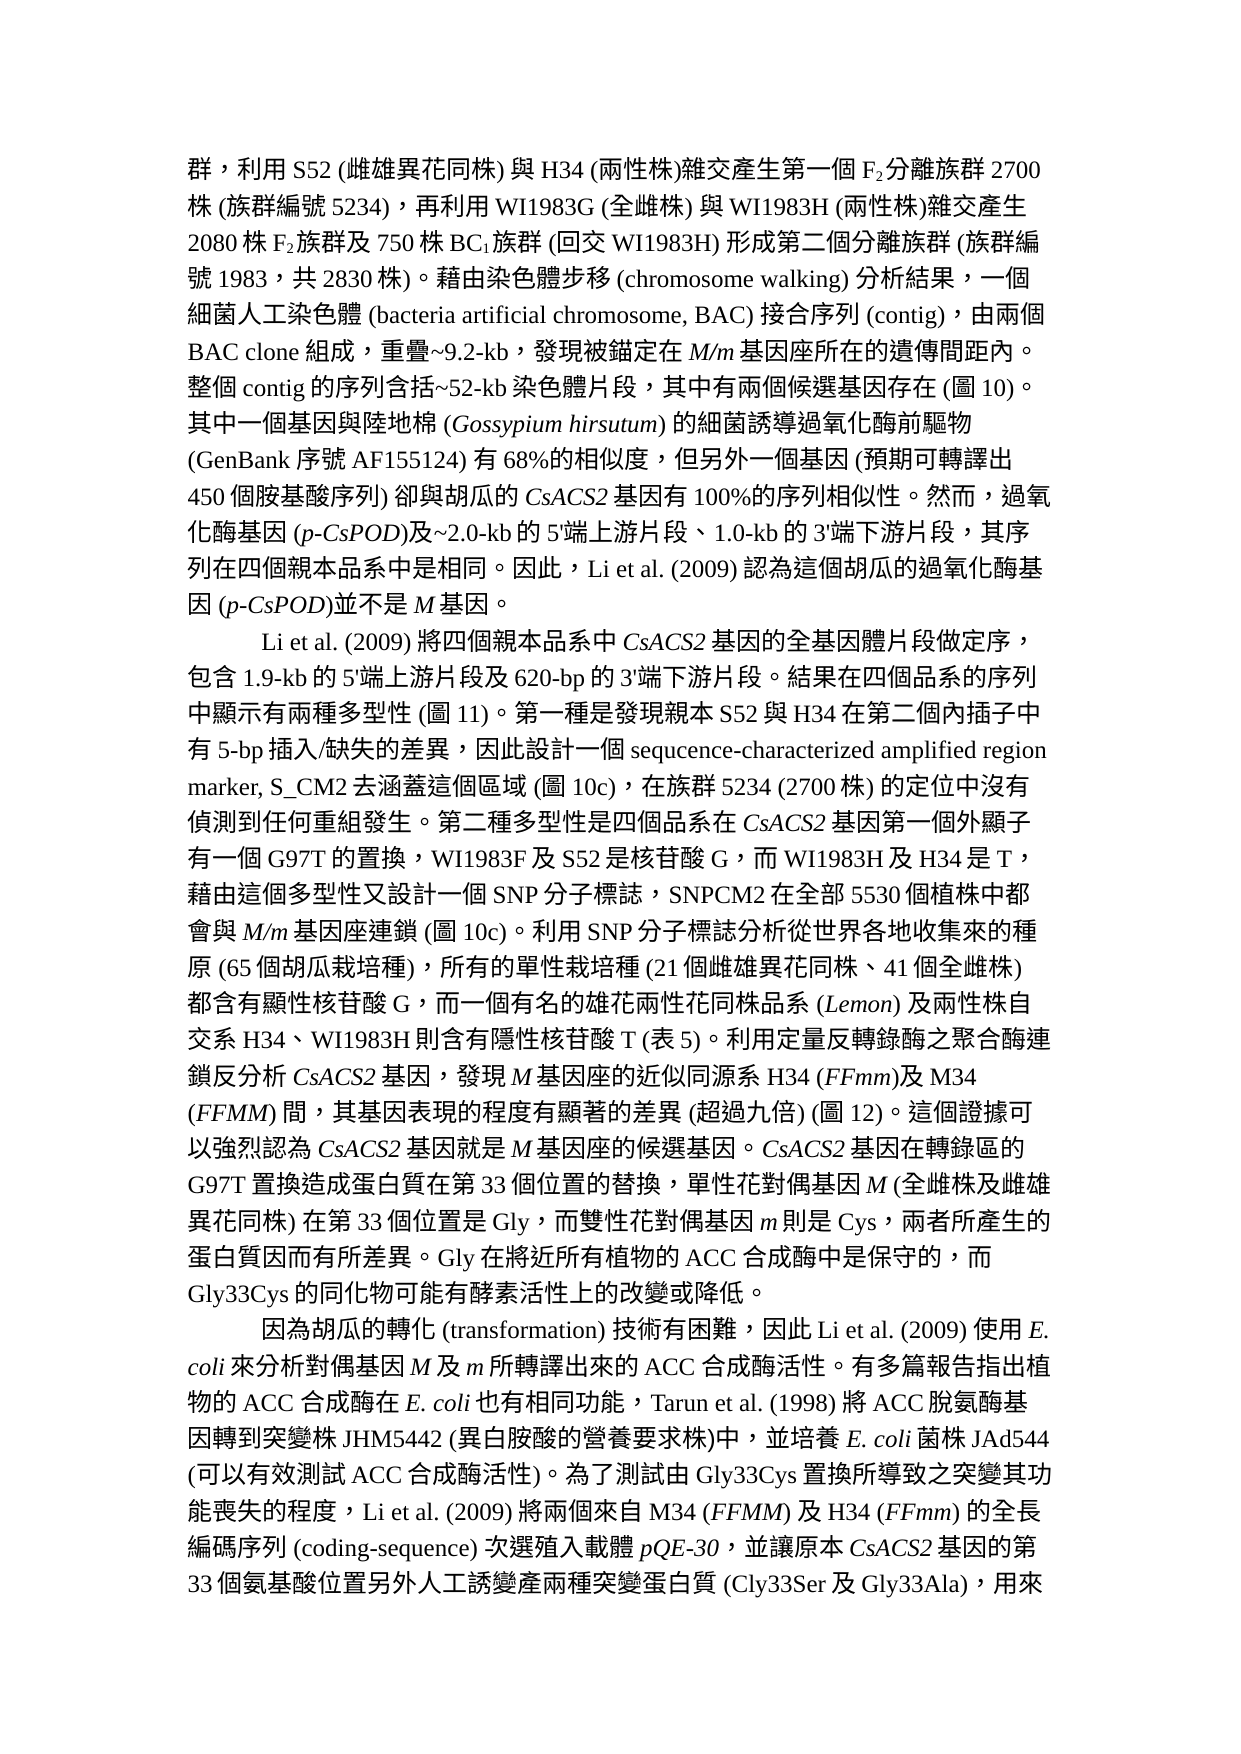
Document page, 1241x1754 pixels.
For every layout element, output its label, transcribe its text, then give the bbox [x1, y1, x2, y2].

text Li et al. (2009) 將四個親本品系中CsACS2基因的全基因體片段做定序，包含1.9-kb的5'端上游片段及620-bp的3'端下游片段。結果在四個品系的序列中顯示有兩種多型性 (圖11)。第一種是發現親本S52與H34在第二個內插子中有5-bp插入/缺失的差異，因此設計一個sequcence-characterized amplified region marker, S_CM2去涵蓋這個區域 (圖10c)，在族群5234 (2700株) 的定位中沒有偵測到任何重組發生。第二種多型性是四個品系在CsACS2基因第一個外顯子有一個G97T的置換，WI1983F及S52是核苷酸G，而WI1983H及H34是T，藉由這個多型性又設計一個SNP分子標誌，SNPCM2在全部5530個植株中都會與M/m基因座連鎖 (圖10c)。利用SNP分子標誌分析從世界各地收集來的種原 (65個胡瓜栽培種)，所有的單性栽培種 (21個雌雄異花同株、41個全雌株) 都含有顯性核苷酸G，而一個有名的雄花兩性花同株品系 (Lemon) 及兩性株自交系H34、WI1983H則含有隱性核苷酸T (表5)。利用定量反轉錄酶之聚合酶連鎖反分析CsACS2基因，發現M基因座的近似同源系H34 (FFmm)及M34 (FFMM) 間，其基因表現的程度有顯著的差異 (超過九倍) (圖12)。這個證據可以強烈認為CsACS2基因就是M基因座的候選基因。CsACS2基因在轉錄區的G97T置換造成蛋白質在第33個位置的替換，單性花對偶基因M (全雌株及雌雄異花同株) 在第33個位置是Gly，而雙性花對偶基因m則是Cys，兩者所產生的蛋白質因而有所差異。Gly在將近所有植物的ACC 合成酶中是保守的，而Gly33Cys的同化物可能有酵素活性上的改變或降低。 [187, 621, 1053, 1310]
text 群，利用S52 (雌雄異花同株) 與H34 (兩性株)雜交產生第一個F2分離族群2700株 (族群編號5234)，再利用WI1983G (全雌株) 與WI1983H (兩性株)雜交產生2080株F2族群及750株BC1族群 (回交WI1983H) 形成第二個分離族群 (族群編號1983，共2830株)。藉由染色體步移 (chromosome walking) 分析結果，一個細菌人工染色體 (bacteria artificial chromosome, BAC) 接合序列 (contig)，由兩個BAC clone 組成，重疊~9.2-kb，發現被錨定在M/m基因座所在的遺傳間距內。整個contig的序列含括~52-kb染色體片段，其中有兩個候選基因存在 (圖10)。其中一個基因與陸地棉 (Gossypium hirsutum) 的細菌誘導過氧化酶前驅物 (GenBank 序號AF155124) 有68%的相似度，但另外一個基因 (預期可轉譯出450個胺基酸序列) 卻與胡瓜的CsACS2基因有100%的序列相似性。然而，過氧化酶基因 (p-CsPOD)及~2.0-kb的5'端上游片段、1.0-kb的3'端下游片段，其序列在四個親本品系中是相同。因此，Li et al. (2009) 認為這個胡瓜的過氧化酶基因 (p-CsPOD)並不是M基因。 [187, 150, 1053, 621]
text 因為胡瓜的轉化 (transformation) 技術有困難，因此Li et al. (2009) 使用E. coli來分析對偶基因M及m所轉譯出來的ACC 合成酶活性。有多篇報告指出植物的ACC 合成酶在E. coli也有相同功能，Tarun et al. (1998) 將ACC脫氨酶基因轉到突變株JHM5442 (異白胺酸的營養要求株)中，並培養 E. coli菌株JAd544 (可以有效測試ACC合成酶活性)。為了測試由Gly33Cys置換所導致之突變其功能喪失的程度，Li et al. (2009) 將兩個來自M34 (FFMM) 及H34 (FFmm) 的全長編碼序列 (coding-sequence) 次選殖入載體 pQE-30，並讓原本CsACS2基因的第33個氨基酸位置另外人工誘變產兩種突變蛋白質 (Cly33Ser及Gly33Ala)，用來 [187, 1310, 1053, 1600]
